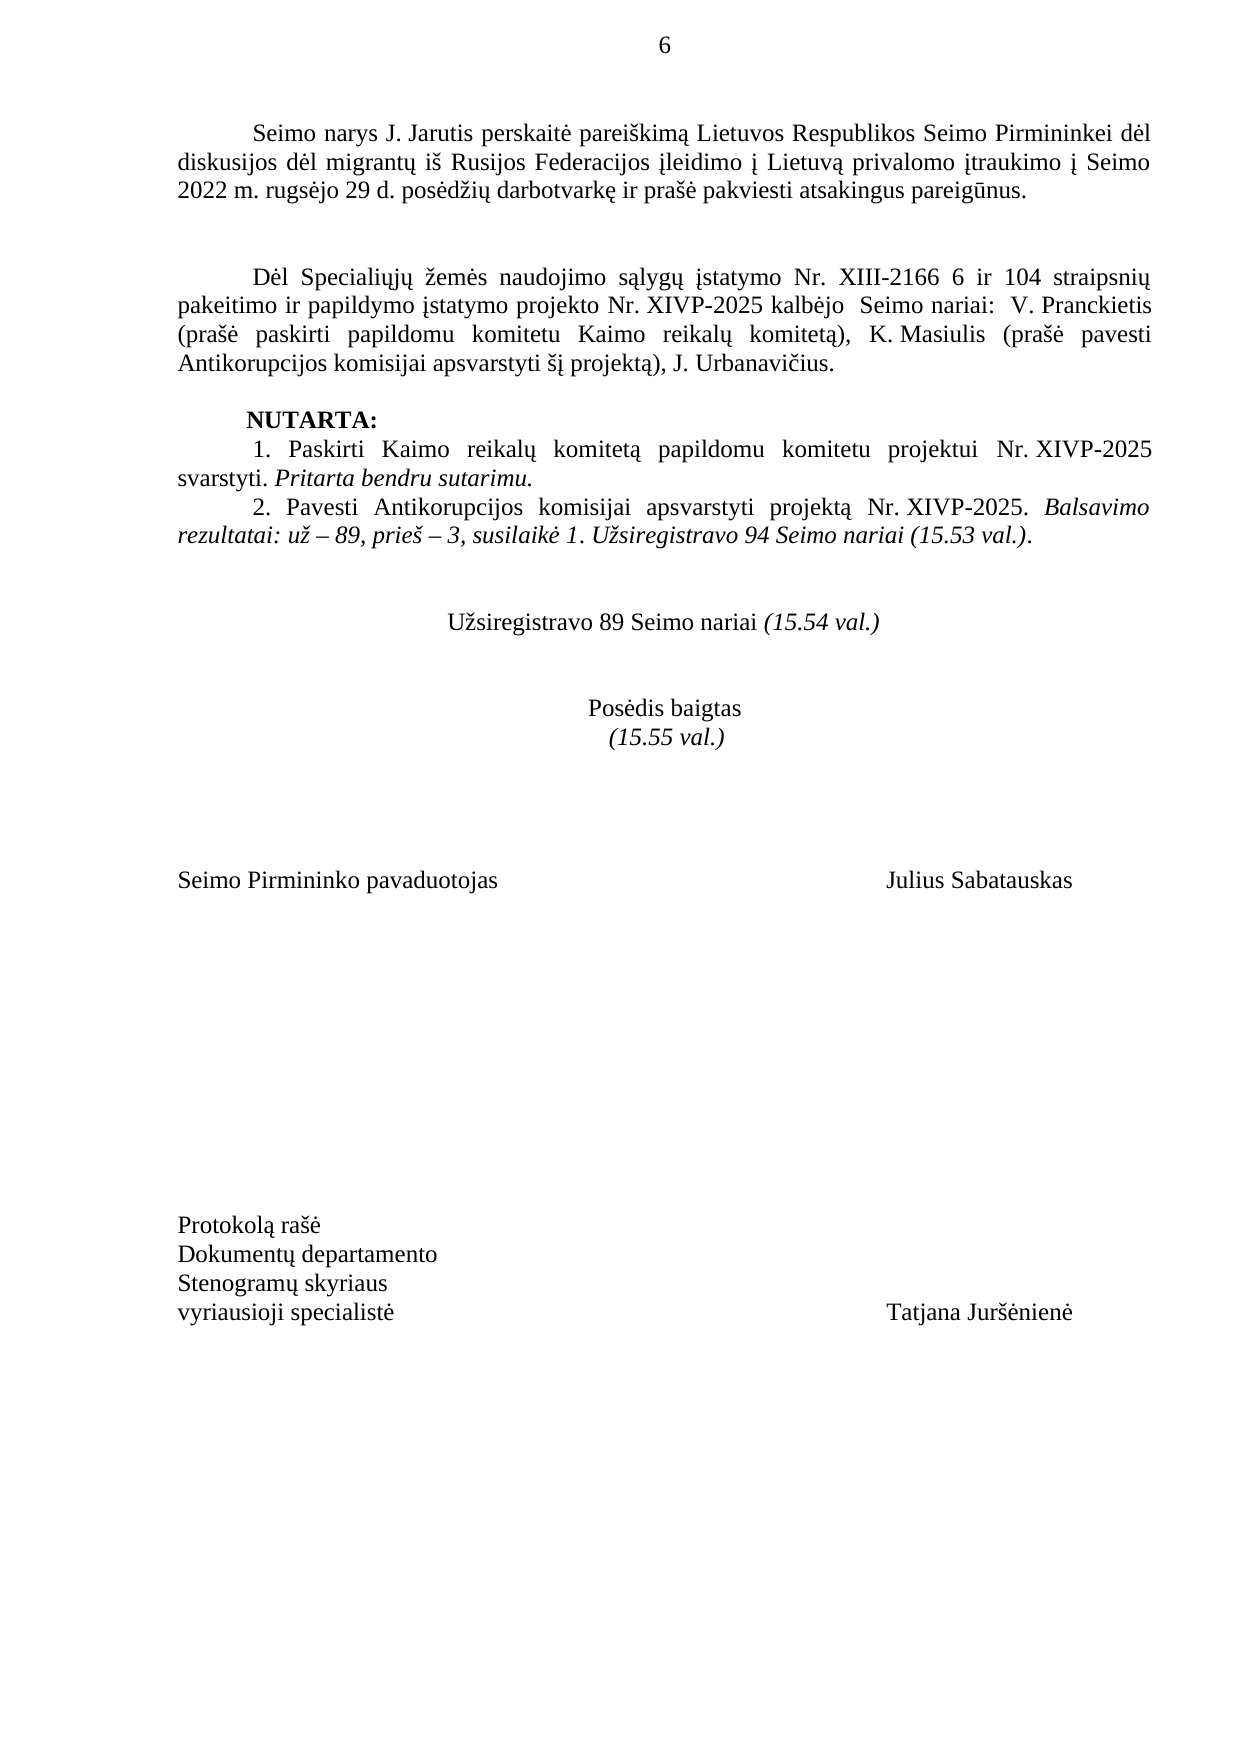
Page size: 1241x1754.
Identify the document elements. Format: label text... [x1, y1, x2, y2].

text Dokumentų departamento [177, 1239, 1152, 1268]
text Stenogramų skyriaus [177, 1268, 1152, 1297]
text Protokolą rašė [177, 1211, 1152, 1239]
text Posėdis baigtas [177, 693, 1152, 722]
text vyriausioji specialistė Tatjana Juršėnienė [177, 1297, 1152, 1326]
text Dėl Specialiųjų žemės naudojimo sąlygų įstatymo Nr. XIII-2166 6 ir 104 straipsnių pakeitimo ir papildymo įstatymo projekto Nr. XIVP-2025 kalbėjo Seimo nariai: V. Pranckietis (prašė paskirti papildomu komitetu Kaimo reikalų komitetą), K. Masiulis (prašė pavesti Antikorupcijos komisijai apsvarstyti šį projektą), J. Urbanavičius. [177, 262, 1152, 377]
text Seimo Pirmininko pavaduotojas Julius Sabatauskas [177, 866, 1152, 894]
text Užsiregistravo 89 Seimo nariai (15.54 val.) [177, 607, 1152, 636]
text 2. Pavesti Antikorupcijos komisijai apsvarstyti projektą Nr. XIVP-2025. Balsavimo rezultatai: už – 89, prieš – 3, susilaikė 1. Užsiregistravo 94 Seimo nariai (15.53 val.). [177, 492, 1152, 549]
text 1. Paskirti Kaimo reikalų komitetą papildomu komitetu projektui Nr. XIVP-2025 svarstyti. Pritarta bendru sutarimu. [177, 434, 1152, 492]
text (15.55 val.) [177, 722, 1152, 751]
text Seimo narys J. Jarutis perskaitė pareiškimą Lietuvos Respublikos Seimo Pirmininkei dėl diskusijos dėl migrantų iš Rusijos Federacijos įleidimo į Lietuvą privalomo įtraukimo į Seimo 2022 m. rugsėjo 29 d. posėdžių darbotvarkę ir prašė pakviesti atsakingus pareigūnus. [177, 118, 1152, 204]
text NUTARTA: [177, 406, 1152, 434]
